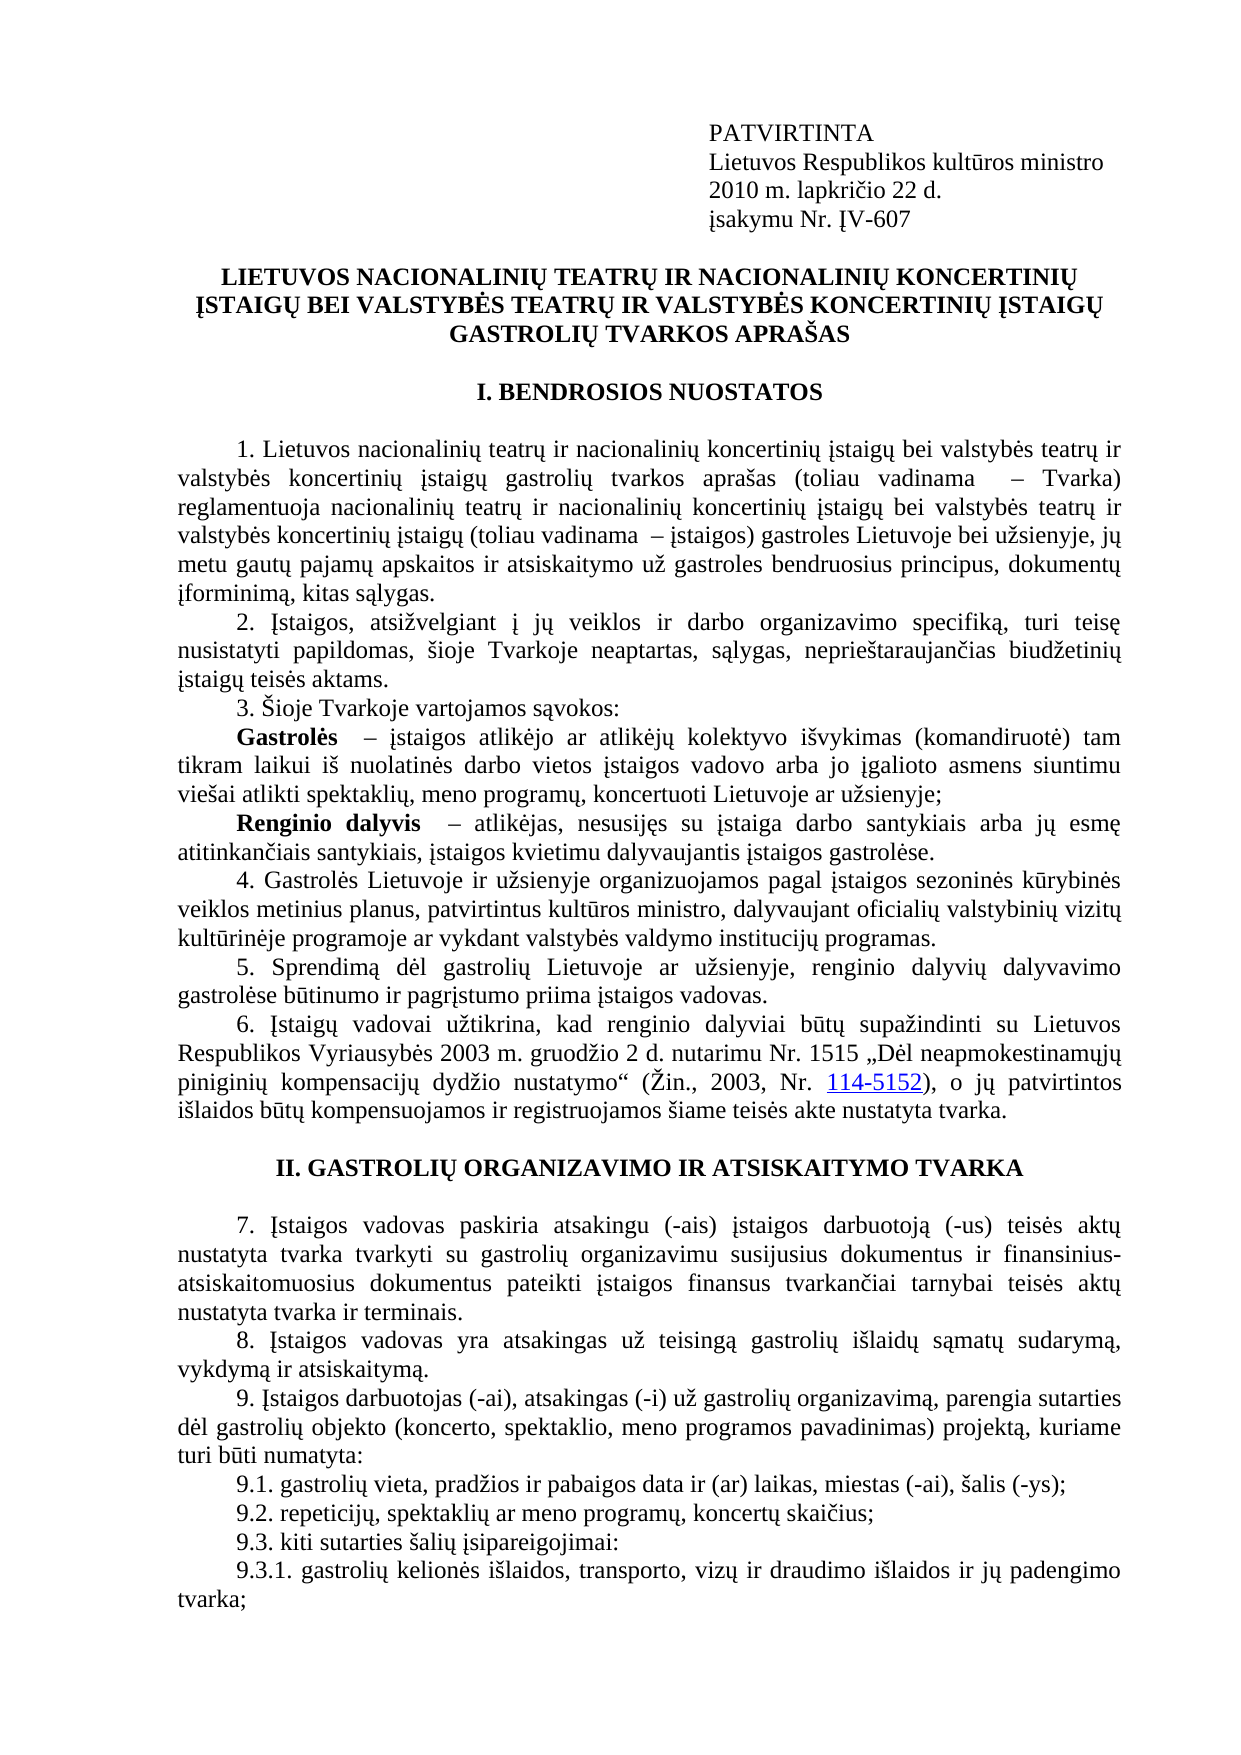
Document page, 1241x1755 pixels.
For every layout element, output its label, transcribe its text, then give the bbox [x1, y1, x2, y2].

text 9.1. gastrolių vieta, pradžios ir pabaigos data ir (ar) laikas, miestas (-ai), šalis (-ys); [177, 1469, 1122, 1498]
text 2. Įstaigos, atsižvelgiant į jų veiklos ir darbo organizavimo specifiką, turi teisę nusistatyti papildomas, šioje Tvarkoje neaptartas, sąlygas, neprieštaraujančias biudžetinių įstaigų teisės aktams. [177, 607, 1122, 693]
text Renginio dalyvis – atlikėjas, nesusijęs su įstaiga darbo santykiais arba jų esmę atitinkančiais santykiais, įstaigos kvietimu dalyvaujantis įstaigos gastrolėse. [177, 808, 1122, 866]
text 9.3. kiti sutarties šalių įsipareigojimai: [177, 1527, 1122, 1556]
text 1. Lietuvos nacionalinių teatrų ir nacionalinių koncertinių įstaigų bei valstybės teatrų ir valstybės koncertinių įstaigų gastrolių tvarkos aprašas (toliau vadinama – Tvarka) reglamentuoja nacionalinių teatrų ir nacionalinių koncertinių įstaigų bei valstybės teatrų ir valstybės koncertinių įstaigų (toliau vadinama – įstaigos) gastroles Lietuvoje bei užsienyje, jų metu gautų pajamų apskaitos ir atsiskaitymo už gastroles bendruosius principus, dokumentų įforminimą, kitas sąlygas. [177, 434, 1122, 607]
text II. GASTROLIŲ ORGANIZAVIMO IR ATSISKAITYMO TVARKA [177, 1153, 1122, 1182]
text 3. Šioje Tvarkoje vartojamos sąvokos: [177, 693, 1122, 722]
text 7. Įstaigos vadovas paskiria atsakingu (-ais) įstaigos darbuotoją (-us) teisės aktų nustatyta tvarka tvarkyti su gastrolių organizavimu susijusius dokumentus ir finansinius-atsiskaitomuosius dokumentus pateikti įstaigos finansus tvarkančiai tarnybai teisės aktų nustatyta tvarka ir terminais. [177, 1211, 1122, 1326]
text Lietuvos Respublikos kultūros ministro [177, 147, 1122, 176]
text 8. Įstaigos vadovas yra atsakingas už teisingą gastrolių išlaidų sąmatų sudarymą, vykdymą ir atsiskaitymą. [177, 1326, 1122, 1383]
text 2010 m. lapkričio 22 d. [177, 176, 1122, 204]
text PATVIRTINTA [177, 118, 1122, 147]
text 6. Įstaigų vadovai užtikrina, kad renginio dalyviai būtų supažindinti su Lietuvos Respublikos Vyriausybės 2003 m. gruodžio 2 d. nutarimu Nr. 1515 „Dėl neapmokestinamųjų piniginių kompensacijų dydžio nustatymo“ (Žin., 2003, Nr. 114-5152), o jų patvirtintos išlaidos būtų kompensuojamos ir registruojamos šiame teisės akte nustatyta tvarka. [177, 1009, 1122, 1124]
text 4. Gastrolės Lietuvoje ir užsienyje organizuojamos pagal įstaigos sezoninės kūrybinės veiklos metinius planus, patvirtintus kultūros ministro, dalyvaujant oficialių valstybinių vizitų kultūrinėje programoje ar vykdant valstybės valdymo institucijų programas. [177, 866, 1122, 952]
text 9.3.1. gastrolių kelionės išlaidos, transporto, vizų ir draudimo išlaidos ir jų padengimo tvarka; [177, 1556, 1122, 1613]
text Lietuvos nacionalinių TEATRŲ IR nacionalinių KONCERTINIŲ įstaigų BEI valstybės TEATRŲ IR valstybės KONCERTINIŲ įstaigų GASTROLIŲ TVARKOS APRAŠAS [177, 262, 1122, 348]
text 9.2. repeticijų, spektaklių ar meno programų, koncertų skaičius; [177, 1498, 1122, 1527]
text I. BENDROSIOS NUOSTATOS [177, 377, 1122, 406]
text įsakymu Nr. ĮV-607 [177, 204, 1122, 233]
text 5. Sprendimą dėl gastrolių Lietuvoje ar užsienyje, renginio dalyvių dalyvavimo gastrolėse būtinumo ir pagrįstumo priima įstaigos vadovas. [177, 952, 1122, 1009]
text Gastrolės – įstaigos atlikėjo ar atlikėjų kolektyvo išvykimas (komandiruotė) tam tikram laikui iš nuolatinės darbo vietos įstaigos vadovo arba jo įgalioto asmens siuntimu viešai atlikti spektaklių, meno programų, koncertuoti Lietuvoje ar užsienyje; [177, 722, 1122, 808]
text 9. Įstaigos darbuotojas (-ai), atsakingas (-i) už gastrolių organizavimą, parengia sutarties dėl gastrolių objekto (koncerto, spektaklio, meno programos pavadinimas) projektą, kuriame turi būti numatyta: [177, 1383, 1122, 1469]
